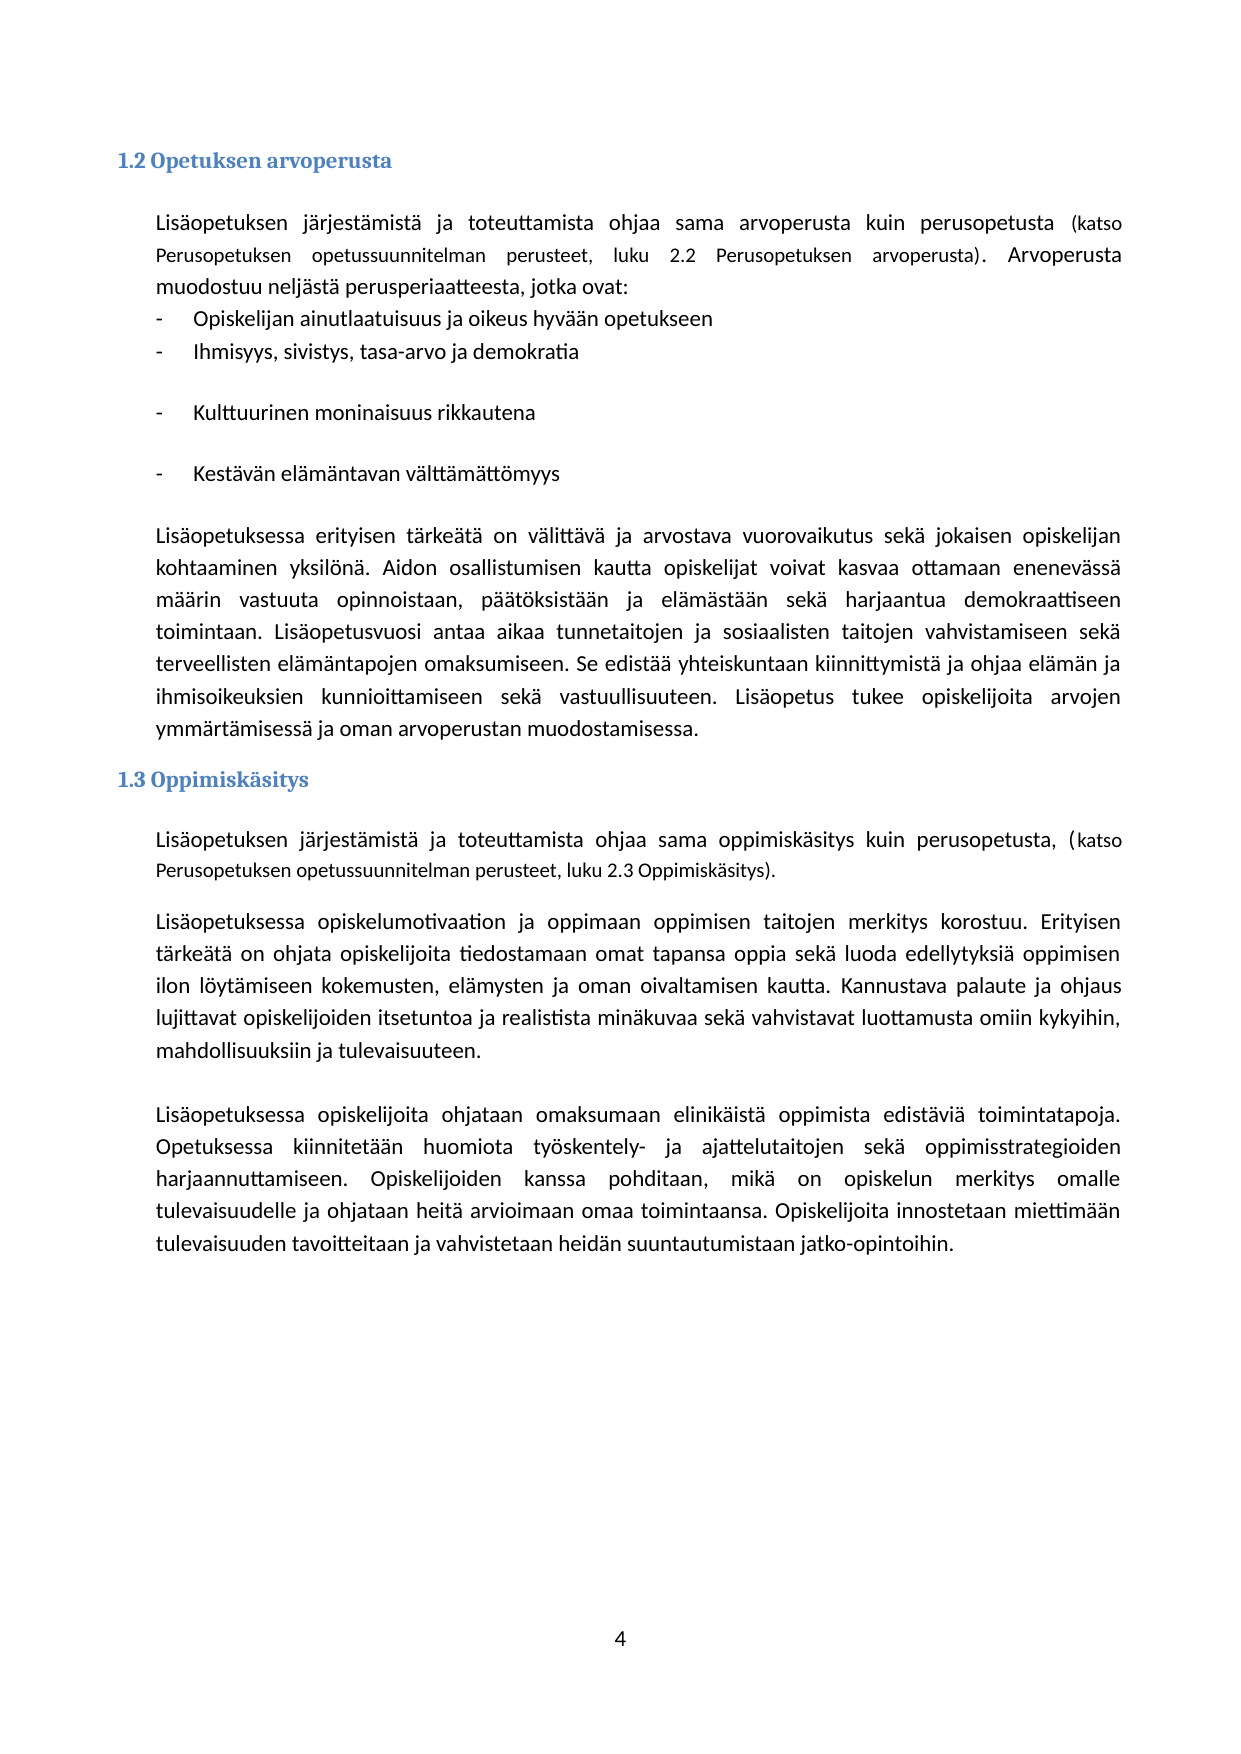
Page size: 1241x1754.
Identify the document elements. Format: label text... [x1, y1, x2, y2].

list Ihmisyys, sivistys, tasa-arvo ja demokratia [156, 337, 1122, 365]
text Lisäopetuksessa opiskelumotivaation ja oppimaan oppimisen taitojen merkitys korostuu. Erityisen tärkeätä on ohjata opiskelijoita tiedostamaan omat tapansa oppia sekä luoda edellytyksiä oppimisen ilon löytämiseen kokemusten, elämysten ja oman oivaltamisen kautta. Kannustava palaute ja ohjaus lujittavat opiskelijoiden itsetuntoa ja realistista minäkuvaa sekä vahvistavat luottamusta omiin kykyihin, mahdollisuuksiin ja tulevaisuuteen. [156, 907, 1122, 1064]
text Lisäopetuksen järjestämistä ja toteuttamista ohjaa sama oppimiskäsitys kuin perusopetusta, (katso Perusopetuksen opetussuunnitelman perusteet, luku 2.3 Oppimiskäsitys). [156, 825, 1122, 882]
subtitle 1.3 Oppimiskäsitys [118, 767, 1122, 793]
list Opiskelijan ainutlaatuisuus ja oikeus hyvään opetukseen [156, 304, 1122, 333]
text Lisäopetuksen järjestämistä ja toteuttamista ohjaa sama arvoperusta kuin perusopetusta (katso Perusopetuksen opetussuunnitelman perusteet, luku 2.2 Perusopetuksen arvoperusta). Arvoperusta muodostuu neljästä perusperiaatteesta, jotka ovat: [156, 208, 1122, 300]
list Kulttuurinen moninaisuus rikkautena [156, 398, 1122, 426]
text Lisäopetuksessa erityisen tärkeätä on välittävä ja arvostava vuorovaikutus sekä jokaisen opiskelijan kohtaaminen yksilönä. Aidon osallistumisen kautta opiskelijat voivat kasvaa ottamaan enenevässä määrin vastuuta opinnoistaan, päätöksistään ja elämästään sekä harjaantua demokraattiseen toimintaan. Lisäopetusvuosi antaa aikaa tunnetaitojen ja sosiaalisten taitojen vahvistamiseen sekä terveellisten elämäntapojen omaksumiseen. Se edistää yhteiskuntaan kiinnittymistä ja ohjaa elämän ja ihmisoikeuksien kunnioittamiseen sekä vastuullisuuteen. Lisäopetus tukee opiskelijoita arvojen ymmärtämisessä ja oman arvoperustan muodostamisessa. [156, 521, 1122, 742]
list Kestävän elämäntavan välttämättömyys [156, 459, 1122, 487]
subtitle 1.2 Opetuksen arvoperusta [118, 148, 1122, 204]
text Lisäopetuksessa opiskelijoita ohjataan omaksumaan elinikäistä oppimista edistäviä toimintatapoja. Opetuksessa kiinnitetään huomiota työskentely- ja ajattelutaitojen sekä oppimisstrategioiden harjaannuttamiseen. Opiskelijoiden kanssa pohditaan, mikä on opiskelun merkitys omalle tulevaisuudelle ja ohjataan heitä arvioimaan omaa toimintaansa. Opiskelijoita innostetaan miettimään tulevaisuuden tavoitteitaan ja vahvistetaan heidän suuntautumistaan jatko-opintoihin. [156, 1100, 1122, 1257]
